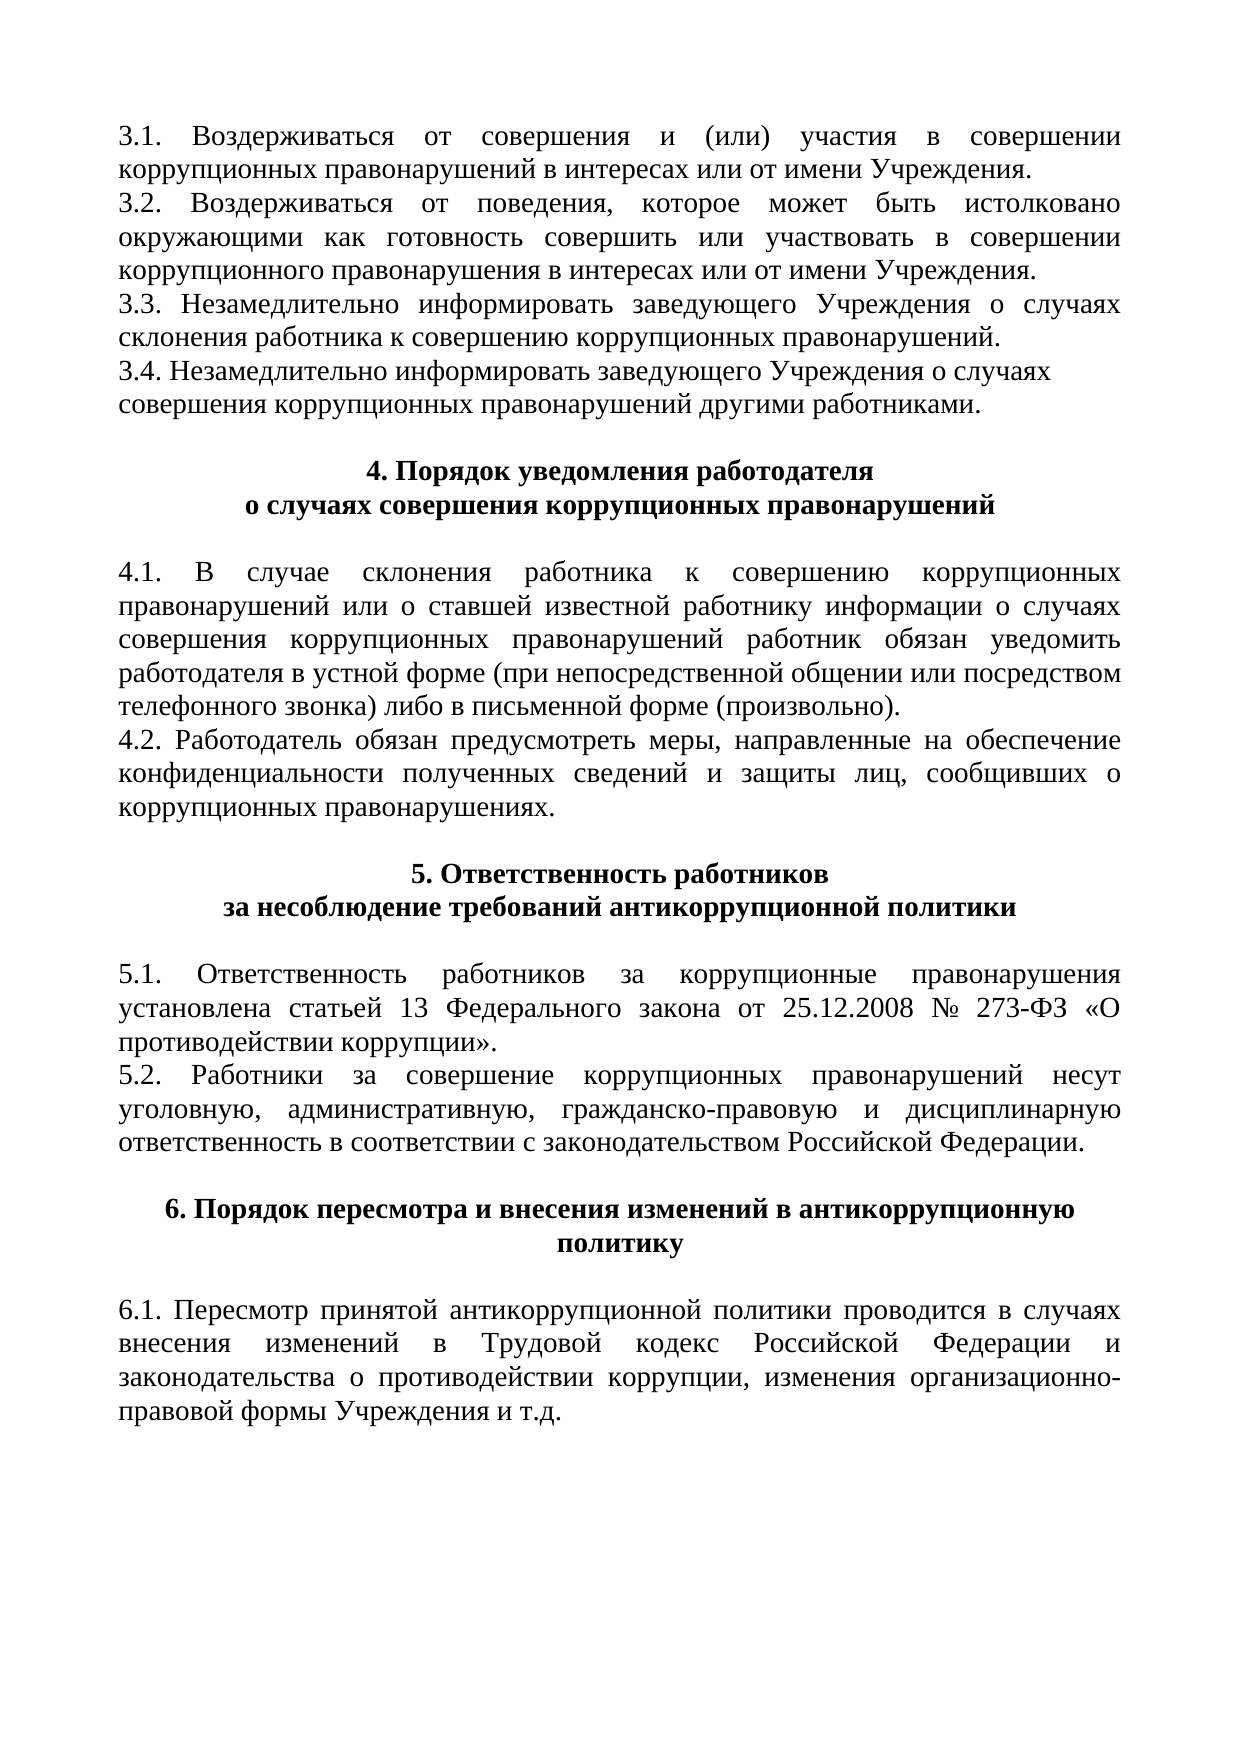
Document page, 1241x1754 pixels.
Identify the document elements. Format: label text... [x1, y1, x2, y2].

text 4. Порядок уведомления работодателя о случаях совершения коррупционных правонарушений [118, 453, 1122, 521]
text 5.2. Работники за совершение коррупционных правонарушений несут уголовную, административную, гражданско-правовую и дисциплинарную ответственность в соответствии с законодательством Российской Федерации. [118, 1057, 1122, 1158]
text 3.1. Воздерживаться от совершения и (или) участия в совершении коррупционных правонарушений в интересах или от имени Учреждения. [118, 118, 1122, 185]
text 4.1. В случае склонения работника к совершению коррупционных правонарушений или о ставшей известной работнику информации о случаях совершения коррупционных правонарушений работник обязан уведомить работодателя в устной форме (при непосредственной общении или посредством телефонного звонка) либо в письменной форме (произвольно). [118, 554, 1122, 722]
text 6. Порядок пересмотра и внесения изменений в антикоррупционную политику [118, 1191, 1122, 1258]
text 3.3. Незамедлительно информировать заведующего Учреждения о случаях склонения работника к совершению коррупционных правонарушений. [118, 286, 1122, 353]
text 6.1. Пересмотр принятой антикоррупционной политики проводится в случаях внесения изменений в Трудовой кодекс Российской Федерации и законодательства о противодействии коррупции, изменения организационно-правовой формы Учреждения и т.д. [118, 1292, 1122, 1426]
text 3.4. Незамедлительно информировать заведующего Учреждения о случаях совершения коррупционных правонарушений другими работниками. [118, 353, 1122, 420]
text 5.1. Ответственность работников за коррупционные правонарушения установлена статьей 13 Федерального закона от 25.12.2008 № 273-ФЗ «О противодействии коррупции». [118, 957, 1122, 1057]
text 3.2. Воздерживаться от поведения, которое может быть истолковано окружающими как готовность совершить или участвовать в совершении коррупционного правонарушения в интересах или от имени Учреждения. [118, 185, 1122, 286]
text 4.2. Работодатель обязан предусмотреть меры, направленные на обеспечение конфиденциальности полученных сведений и защиты лиц, сообщивших о коррупционных правонарушениях. [118, 722, 1122, 822]
text 5. Ответственность работников за несоблюдение требований антикоррупционной политики [118, 856, 1122, 923]
